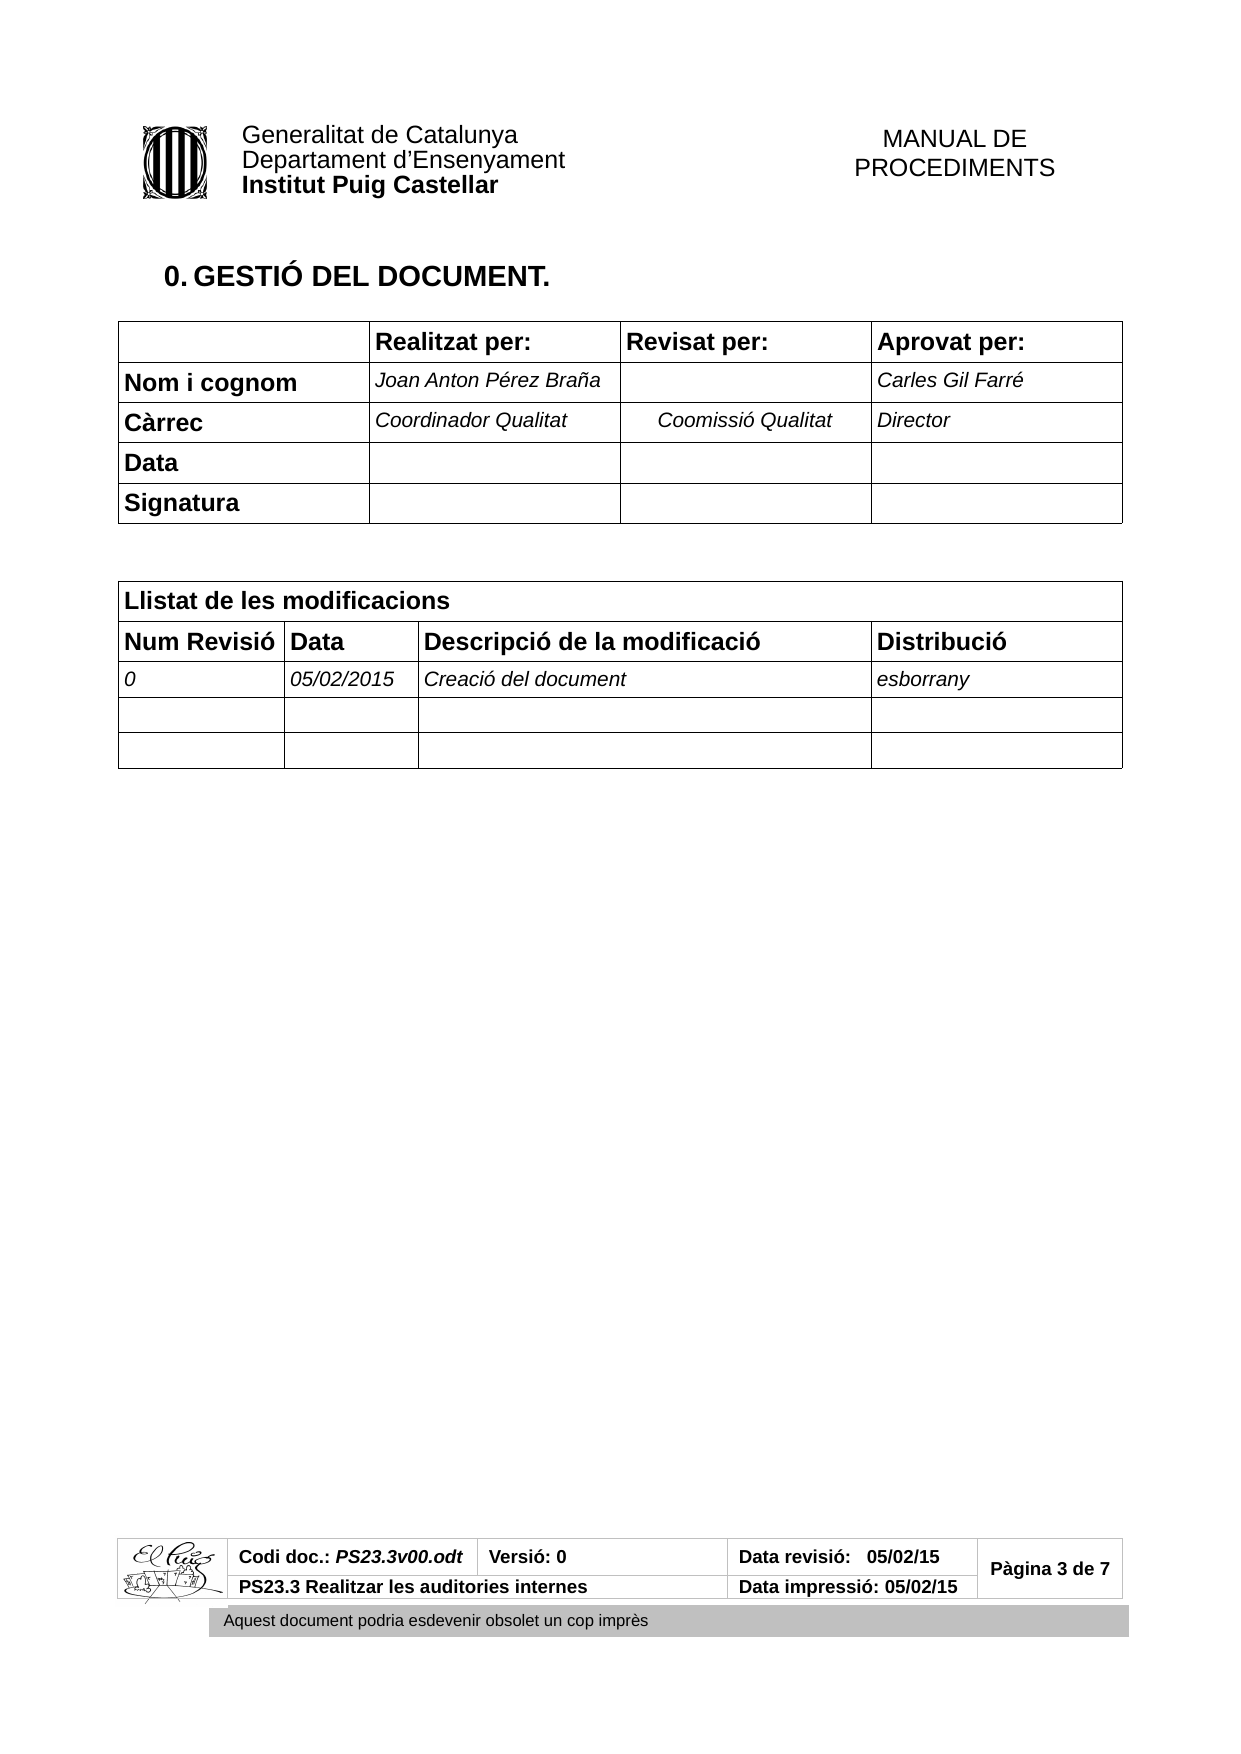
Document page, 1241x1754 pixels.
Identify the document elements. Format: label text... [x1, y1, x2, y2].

table_header Llistat de les modificacions [119, 582, 1122, 621]
table_cell [621, 443, 871, 483]
table_cell [285, 733, 418, 768]
list GESTIÓ DEL DOCUMENT. [156, 259, 1122, 293]
table_cell [119, 733, 284, 768]
table_cell [419, 733, 871, 768]
table_cell [119, 698, 284, 732]
table_header Realitzat per: [370, 322, 620, 362]
table_cell Director [872, 403, 1122, 442]
picture [118, 1539, 227, 1598]
table_cell Nom i cognom [119, 363, 369, 402]
table_cell [285, 698, 418, 732]
table_cell 05/02/2015 [285, 662, 418, 697]
table_cell [872, 733, 1122, 768]
table_cell Descripció de la modificació [419, 622, 871, 661]
table_cell [872, 443, 1122, 483]
table_cell Carles Gil Farré [872, 363, 1122, 402]
table_cell esborrany [872, 662, 1122, 697]
table_cell [621, 363, 871, 402]
table_cell Distribució [872, 622, 1122, 661]
table_header [119, 322, 369, 362]
table_cell [370, 443, 620, 483]
table_cell [370, 484, 620, 523]
table_cell Coomissió Qualitat [621, 403, 871, 442]
table_cell [621, 484, 871, 523]
table_cell 0 [119, 662, 284, 697]
table_cell Coordinador Qualitat [370, 403, 620, 442]
table_cell Càrrec [119, 403, 369, 442]
table_cell [872, 484, 1122, 523]
picture [114, 1535, 227, 1607]
table_cell Data [285, 622, 418, 661]
table_header Aprovat per: [872, 322, 1122, 362]
table_cell Data [119, 443, 369, 483]
table_cell Num Revisió [119, 622, 284, 661]
picture [143, 126, 207, 199]
table_cell Joan Anton Pérez Braña [370, 363, 620, 402]
table_header Revisat per: [621, 322, 871, 362]
table_cell [872, 698, 1122, 732]
table_cell [419, 698, 871, 732]
table_cell Creació del document [419, 662, 871, 697]
table_cell Signatura [119, 484, 369, 523]
